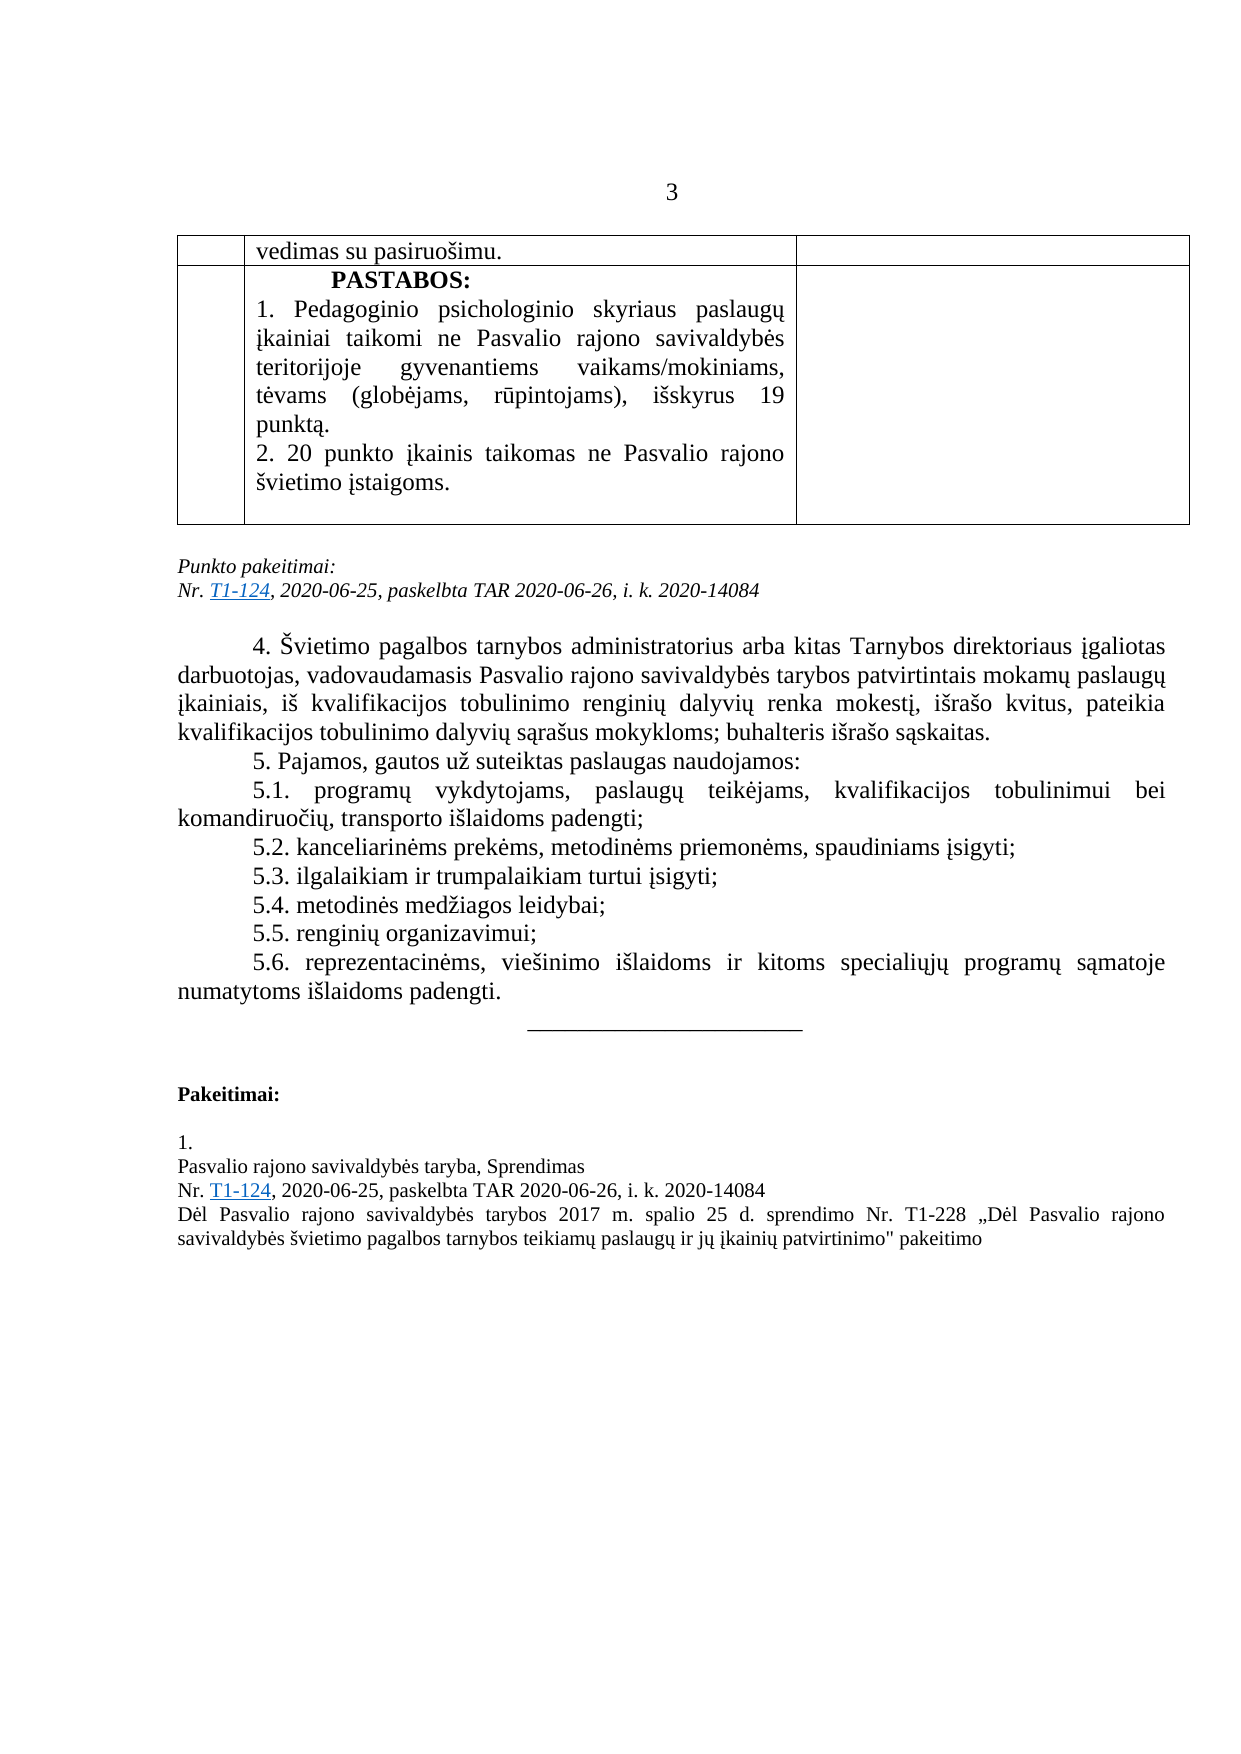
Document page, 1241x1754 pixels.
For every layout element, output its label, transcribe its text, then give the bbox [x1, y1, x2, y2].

table_cell [797, 266, 1189, 524]
table_cell [178, 236, 244, 264]
table_cell [178, 266, 244, 524]
text Nr. T1-124, 2020-06-25, paskelbta TAR 2020-06-26, i. k. 2020-14084 [177, 1178, 1167, 1202]
table_cell PASTABOS: 1. Pedagoginio psichologinio skyriaus paslaugų įkainiai taikomi ne Pasvalio rajono savivaldybės teritorijoje gyvenantiems vaikams/mokiniams, tėvams (globėjams, rūpintojams), išskyrus 19 punktą. 2. 20 punkto įkainis taikomas ne Pasvalio rajono švietimo įstaigoms. [245, 266, 796, 524]
text 5. Pajamos, gautos už suteiktas paslaugas naudojamos: [177, 746, 1167, 775]
text 5.4. metodinės medžiagos leidybai; [177, 890, 1167, 918]
text 1. [177, 1130, 1167, 1154]
text Punkto pakeitimai: [177, 554, 1167, 578]
text 5.2. kanceliarinėms prekėms, metodinėms priemonėms, spaudiniams įsigyti; [177, 832, 1167, 861]
text 5.6. reprezentacinėms, viešinimo išlaidoms ir kitoms specialiųjų programų sąmatoje numatytoms išlaidoms padengti. [177, 947, 1167, 1005]
text 5.3. ilgalaikiam ir trumpalaikiam turtui įsigyti; [177, 861, 1167, 890]
table_cell [797, 236, 1189, 264]
text 5.5. renginių organizavimui; [177, 918, 1167, 947]
text 4. Švietimo pagalbos tarnybos administratorius arba kitas Tarnybos direktoriaus įgaliotas darbuotojas, vadovaudamasis Pasvalio rajono savivaldybės tarybos patvirtintais mokamų paslaugų įkainiais, iš kvalifikacijos tobulinimo renginių dalyvių renka mokestį, išrašo kvitus, pateikia kvalifikacijos tobulinimo dalyvių sąrašus mokykloms; buhalteris išrašo sąskaitas. [177, 631, 1167, 746]
text Dėl Pasvalio rajono savivaldybės tarybos 2017 m. spalio 25 d. sprendimo Nr. T1-228 „Dėl Pasvalio rajono savivaldybės švietimo pagalbos tarnybos teikiamų paslaugų ir jų įkainių patvirtinimo" pakeitimo [177, 1202, 1167, 1250]
text Nr. T1-124, 2020-06-25, paskelbta TAR 2020-06-26, i. k. 2020-14084 [177, 578, 1167, 602]
text Pasvalio rajono savivaldybės taryba, Sprendimas [177, 1154, 1167, 1178]
table_cell vedimas su pasiruošimu. [245, 236, 796, 264]
text ______________________ [177, 1005, 1167, 1033]
text Pakeitimai: [177, 1082, 1167, 1106]
text 5.1. programų vykdytojams, paslaugų teikėjams, kvalifikacijos tobulinimui bei komandiruočių, transporto išlaidoms padengti; [177, 775, 1167, 832]
